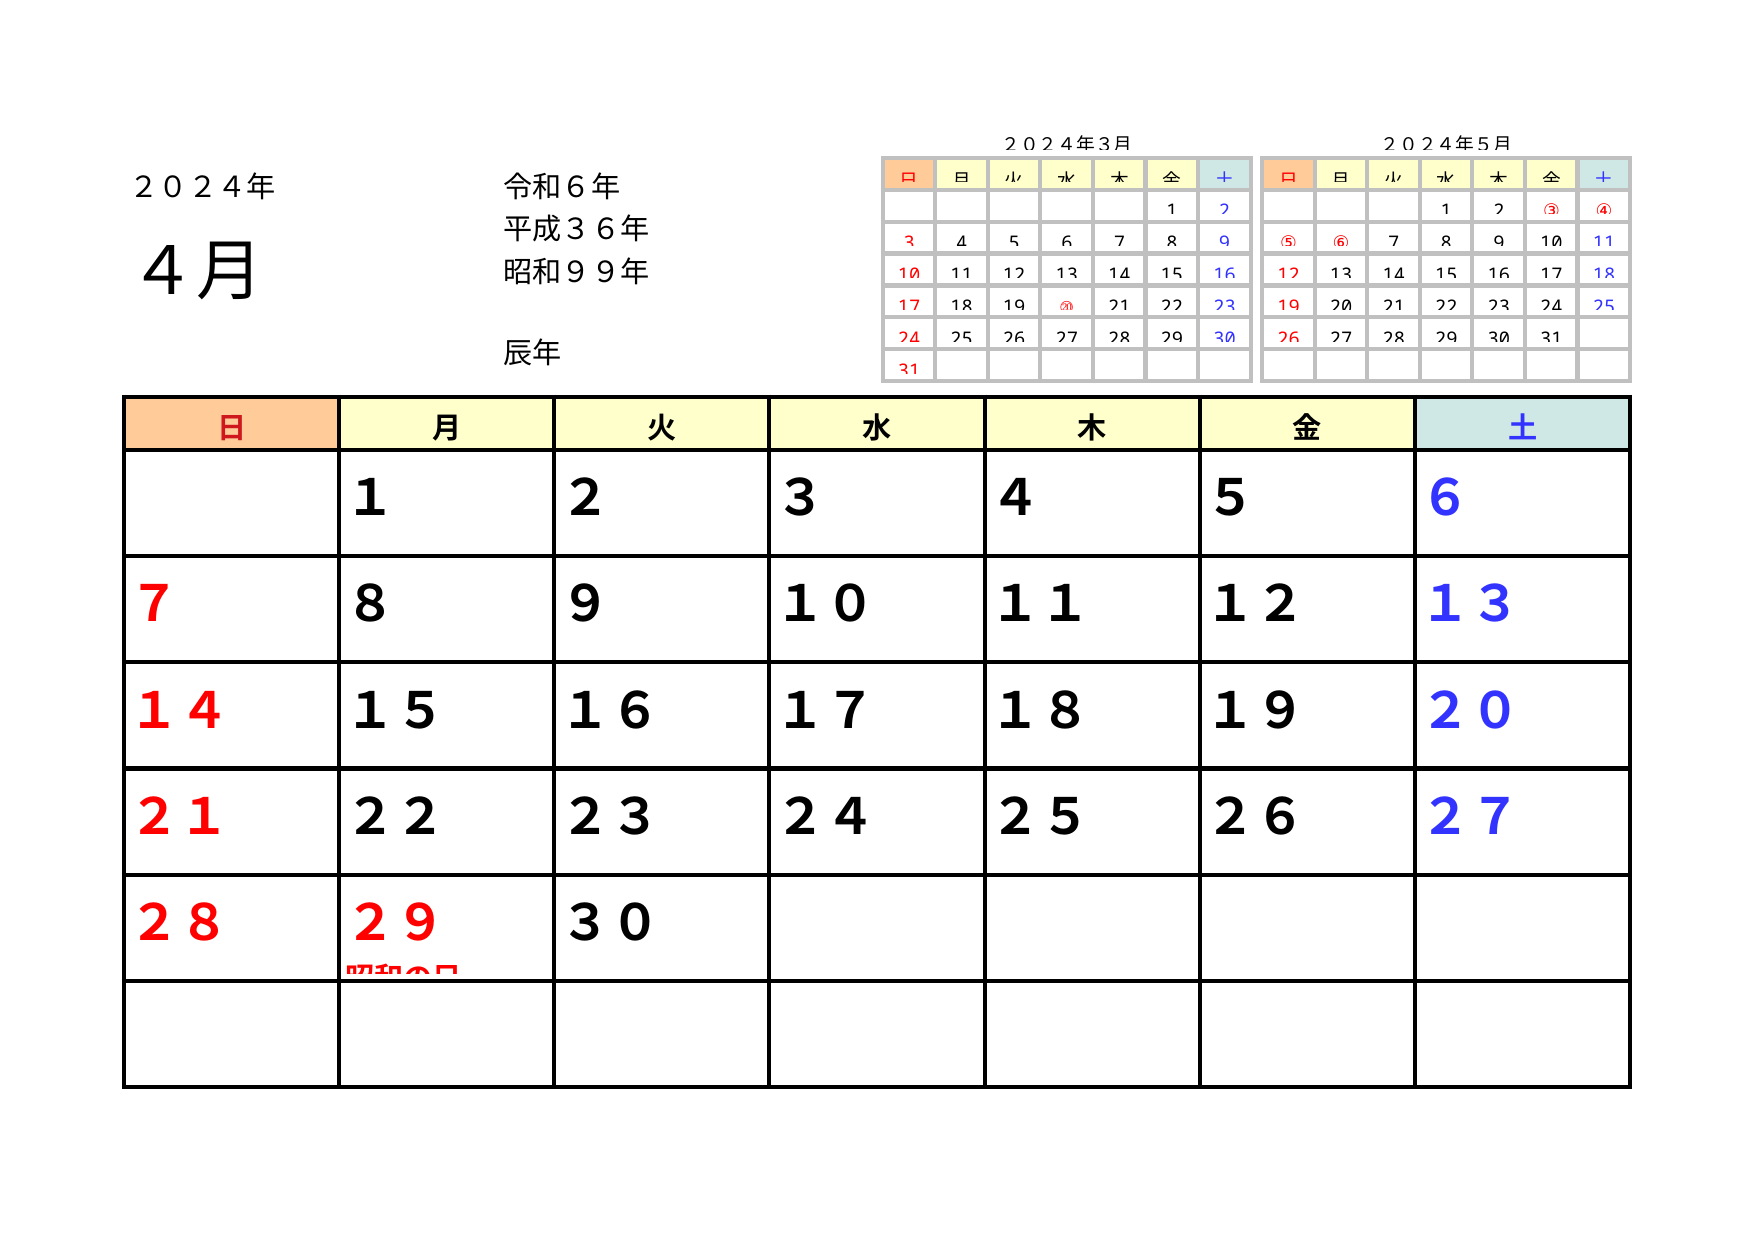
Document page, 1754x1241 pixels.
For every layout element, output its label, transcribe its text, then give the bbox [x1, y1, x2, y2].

table_cell ２２ [341, 771, 552, 873]
table_cell [1042, 192, 1091, 219]
table_cell 16 [1200, 256, 1249, 283]
table_header [1256, 118, 1636, 389]
table_cell ⑥ [1317, 224, 1365, 251]
table_cell １９ [1202, 664, 1413, 766]
table_cell ３０ [556, 877, 767, 979]
table_cell [1474, 351, 1523, 379]
table_cell 29 [1422, 319, 1470, 347]
table_header 土 [1417, 399, 1628, 448]
table_cell １１ [987, 558, 1198, 660]
table_cell 3 [885, 224, 933, 251]
table_cell １７ [771, 664, 983, 766]
table_cell 22 [1148, 288, 1196, 315]
table_cell １６ [556, 664, 767, 766]
table_cell 木 [1095, 160, 1143, 188]
table_cell 10 [885, 256, 933, 283]
table_cell [1095, 192, 1143, 219]
table_cell 21 [1095, 288, 1143, 315]
table_cell [1200, 351, 1249, 379]
table_cell 11 [937, 256, 986, 283]
table_cell 15 [1422, 256, 1470, 283]
table_cell 14 [1369, 256, 1418, 283]
table_cell [126, 452, 337, 554]
table_cell ４月 [124, 212, 492, 320]
table_header 火 [556, 399, 767, 448]
table_cell ２３ [556, 771, 767, 873]
table_cell [1417, 877, 1628, 979]
table_cell [937, 351, 986, 379]
table_cell [556, 983, 767, 1085]
table_cell ６ [1417, 452, 1628, 554]
table_cell 15 [1148, 256, 1196, 283]
table_cell [1580, 319, 1628, 347]
table_cell 18 [1580, 256, 1628, 283]
table_cell [1042, 351, 1091, 379]
table_header [877, 118, 1256, 389]
table_header 水 [771, 399, 983, 448]
table_cell 13 [1042, 256, 1091, 283]
table_cell 月 [1317, 160, 1365, 188]
table_cell ３ [771, 452, 983, 554]
table_cell 16 [1474, 256, 1523, 283]
table_cell 8 [1148, 224, 1196, 251]
table_cell [990, 351, 1038, 379]
table_cell [1148, 351, 1196, 379]
table_cell 31 [885, 351, 933, 379]
table_cell [1417, 983, 1628, 1085]
table_cell 10 [1527, 224, 1575, 251]
table_cell 19 [990, 288, 1038, 315]
table_cell [1317, 192, 1365, 219]
table_cell 6 [1042, 224, 1091, 251]
table_header 金 [1202, 399, 1413, 448]
table_header 木 [987, 399, 1198, 448]
table_cell 7 [1369, 224, 1418, 251]
table_cell 21 [1369, 288, 1418, 315]
table_cell 24 [885, 319, 933, 347]
table_cell 24 [1527, 288, 1575, 315]
table_cell 19 [1264, 288, 1313, 315]
table_cell 26 [1264, 319, 1313, 347]
table_cell 金 [1527, 160, 1575, 188]
table_cell ⑳ [1042, 288, 1091, 315]
table_cell 29 [1148, 319, 1196, 347]
table_cell 25 [937, 319, 986, 347]
table_header 月 [341, 399, 552, 448]
table_cell 26 [990, 319, 1038, 347]
table_cell 14 [1095, 256, 1143, 283]
table_cell 2 [1474, 192, 1523, 219]
table_cell 20 [1317, 288, 1365, 315]
table_cell 土 [1200, 160, 1249, 188]
table_cell 13 [1317, 256, 1365, 283]
table_cell １ [341, 452, 552, 554]
table_cell 木 [1474, 160, 1523, 188]
table_cell [1202, 877, 1413, 979]
table_cell 土 [1580, 160, 1628, 188]
table_cell 12 [990, 256, 1038, 283]
table_cell 17 [1527, 256, 1575, 283]
table_cell 23 [1474, 288, 1523, 315]
table_cell [987, 983, 1198, 1085]
table_cell [990, 192, 1038, 219]
table_cell 4 [937, 224, 986, 251]
table_cell ５ [1202, 452, 1413, 554]
table_cell 水 [1042, 160, 1091, 188]
table_cell [771, 983, 983, 1085]
table_cell 9 [1474, 224, 1523, 251]
table_cell ２６ [1202, 771, 1413, 873]
table_cell 17 [885, 288, 933, 315]
table_cell ③ [1527, 192, 1575, 219]
table_cell ２１ [126, 771, 337, 873]
table_cell 水 [1422, 160, 1470, 188]
table_cell ８ [341, 558, 552, 660]
table_cell [1264, 192, 1313, 219]
table_cell [1527, 351, 1575, 379]
table_cell 30 [1200, 319, 1249, 347]
table_cell [1369, 192, 1418, 219]
table_cell [937, 192, 986, 219]
table_header ２０２４年５月 [1262, 124, 1630, 156]
table_cell 22 [1422, 288, 1470, 315]
table_cell ２５ [987, 771, 1198, 873]
table_cell 日 [1264, 160, 1313, 188]
table_cell [1369, 351, 1418, 379]
table_cell 31 [1527, 319, 1575, 347]
table_cell 日 [885, 160, 933, 188]
table_cell １０ [771, 558, 983, 660]
table_cell 1 [1148, 192, 1196, 219]
table_header ２０２４年 [124, 158, 492, 212]
table_cell 28 [1095, 319, 1143, 347]
table_cell ２ [556, 452, 767, 554]
table_cell 27 [1042, 319, 1091, 347]
table_cell 12 [1264, 256, 1313, 283]
table_cell [1264, 351, 1313, 379]
table_cell 9 [1200, 224, 1249, 251]
table_cell １３ [1417, 558, 1628, 660]
table_cell ４ [987, 452, 1198, 554]
table_cell [1422, 351, 1470, 379]
table_cell ２０ [1417, 664, 1628, 766]
table_header ２０２４年３月 [883, 124, 1251, 156]
table_cell 23 [1200, 288, 1249, 315]
table_cell ２９ 昭和の日 [341, 877, 552, 979]
table_header 日 [126, 399, 337, 448]
table_cell 1 [1422, 192, 1470, 219]
table_cell [1317, 351, 1365, 379]
table_cell 27 [1317, 319, 1365, 347]
table_cell ２４ [771, 771, 983, 873]
table_cell ７ [126, 558, 337, 660]
table_cell [1095, 351, 1143, 379]
table_cell 月 [937, 160, 986, 188]
table_cell ２８ [126, 877, 337, 979]
table_cell 火 [1369, 160, 1418, 188]
table_cell [118, 389, 1636, 1095]
table_cell [1580, 351, 1628, 379]
table_cell [885, 192, 933, 219]
table_cell １４ [126, 664, 337, 766]
table_cell 25 [1580, 288, 1628, 315]
table_cell １２ [1202, 558, 1413, 660]
table_header 令和６年 平成３６年 昭和９９年 辰年 [498, 118, 877, 389]
table_cell 28 [1369, 319, 1418, 347]
table_cell [771, 877, 983, 979]
table_cell 金 [1148, 160, 1196, 188]
table_cell ９ [556, 558, 767, 660]
table_cell １８ [987, 664, 1198, 766]
table_cell 8 [1422, 224, 1470, 251]
table_cell 30 [1474, 319, 1523, 347]
table_cell 7 [1095, 224, 1143, 251]
table_cell 2 [1200, 192, 1249, 219]
table_cell ２７ [1417, 771, 1628, 873]
table_cell 5 [990, 224, 1038, 251]
table_cell [126, 983, 337, 1085]
table_cell [341, 983, 552, 1085]
table_cell [1202, 983, 1413, 1085]
table_cell 11 [1580, 224, 1628, 251]
table_cell １５ [341, 664, 552, 766]
table_cell ④ [1580, 192, 1628, 219]
table_cell ⑤ [1264, 224, 1313, 251]
table_cell [987, 877, 1198, 979]
table_header [118, 118, 497, 389]
table_cell 火 [990, 160, 1038, 188]
table_cell 18 [937, 288, 986, 315]
